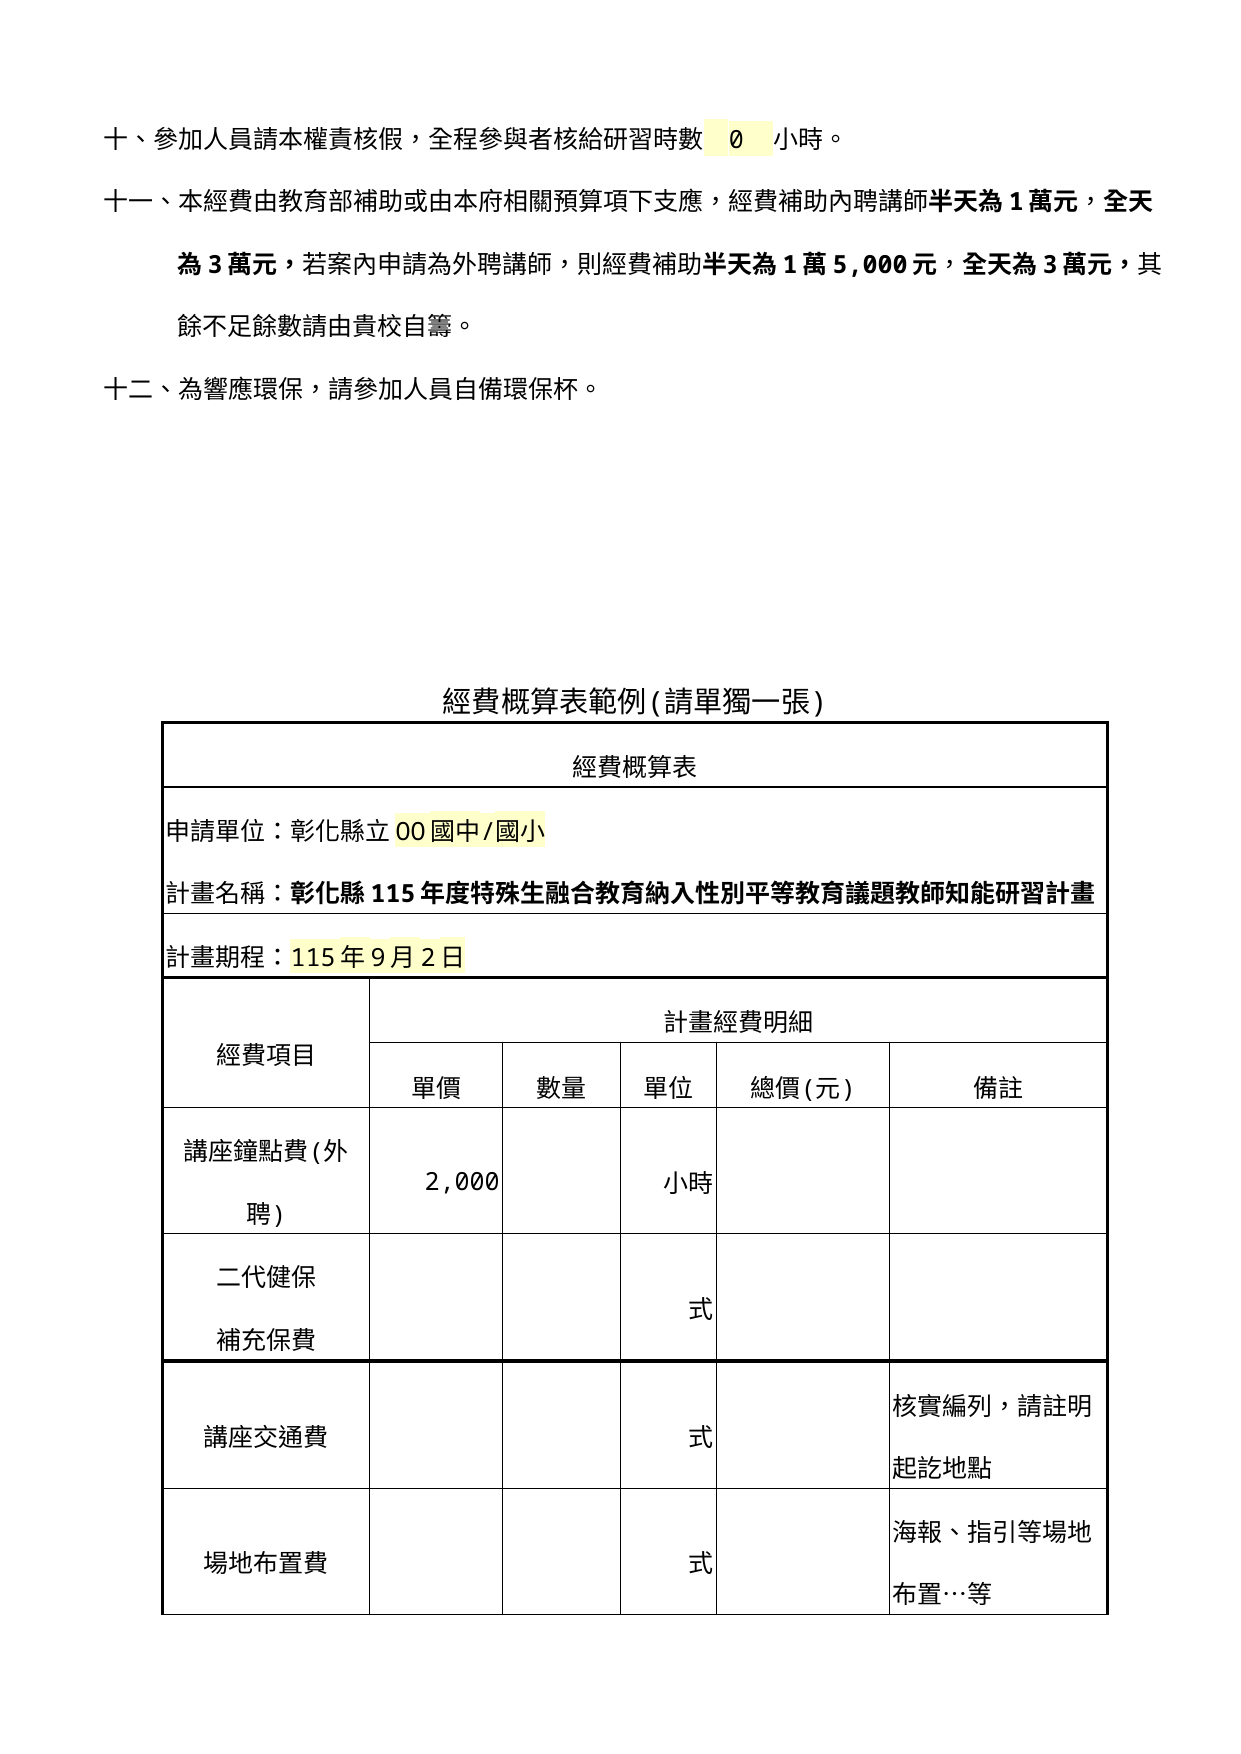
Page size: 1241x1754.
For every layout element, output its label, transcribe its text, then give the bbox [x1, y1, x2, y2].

table_cell 二代健保 補充保費 [164, 1234, 369, 1359]
table_cell 式 [621, 1234, 716, 1359]
table_cell 經費項目 [164, 979, 369, 1107]
table_cell 式 [621, 1363, 716, 1487]
table_cell 申請單位：彰化縣立OO國中/國小 計畫名稱：彰化縣115年度特殊生融合教育納入性別平等教育議題教師知能研習計畫 [164, 788, 1106, 912]
table_cell 單價 [370, 1043, 502, 1107]
table_cell 場地布置費 [164, 1489, 369, 1613]
table_header 經費概算表 [164, 724, 1106, 786]
text 十、參加人員請本權責核假，全程參與者核給研習時數 0 小時。 [103, 96, 1167, 158]
table_cell [503, 1363, 620, 1487]
table_cell [370, 1234, 502, 1359]
table_cell [503, 1234, 620, 1359]
table_cell [370, 1363, 502, 1487]
text 十一、本經費由教育部補助或由本府相關預算項下支應，經費補助內聘講師半天為1萬元，全天 [103, 158, 1167, 221]
table_cell [503, 1108, 620, 1233]
table_cell [717, 1108, 889, 1233]
text 十二、為響應環保，請參加人員自備環保杯。 [103, 346, 1167, 408]
text 經費概算表範例(請單獨一張) [103, 658, 1167, 721]
table_cell [717, 1363, 889, 1487]
table_cell 講座交通費 [164, 1363, 369, 1487]
table_cell [890, 1108, 1106, 1233]
table_cell 海報、指引等場地布置…等 [890, 1489, 1106, 1613]
table_cell 式 [621, 1489, 716, 1613]
table_cell [503, 1489, 620, 1613]
table_cell 備註 [890, 1043, 1106, 1107]
table_cell 2,000 [370, 1108, 502, 1233]
table_cell 總價(元) [717, 1043, 889, 1107]
table_cell 單位 [621, 1043, 716, 1107]
table_cell [890, 1234, 1106, 1359]
table_cell [370, 1489, 502, 1613]
table_cell 講座鐘點費(外聘) [164, 1108, 369, 1233]
table_cell 計畫經費明細 [370, 979, 1106, 1042]
table_cell [717, 1489, 889, 1613]
table_cell 核實編列，請註明起訖地點 [890, 1363, 1106, 1487]
table_cell 計畫期程：115年9月2日 [164, 914, 1106, 976]
table_cell 數量 [503, 1043, 620, 1107]
text 為3萬元，若案內申請為外聘講師，則經費補助半天為1萬5,000元，全天為3萬元，其 [103, 221, 1167, 283]
table_cell 小時 [621, 1108, 716, 1233]
text 餘不足餘數請由貴校自籌。 [103, 283, 1167, 346]
table_cell [717, 1234, 889, 1359]
